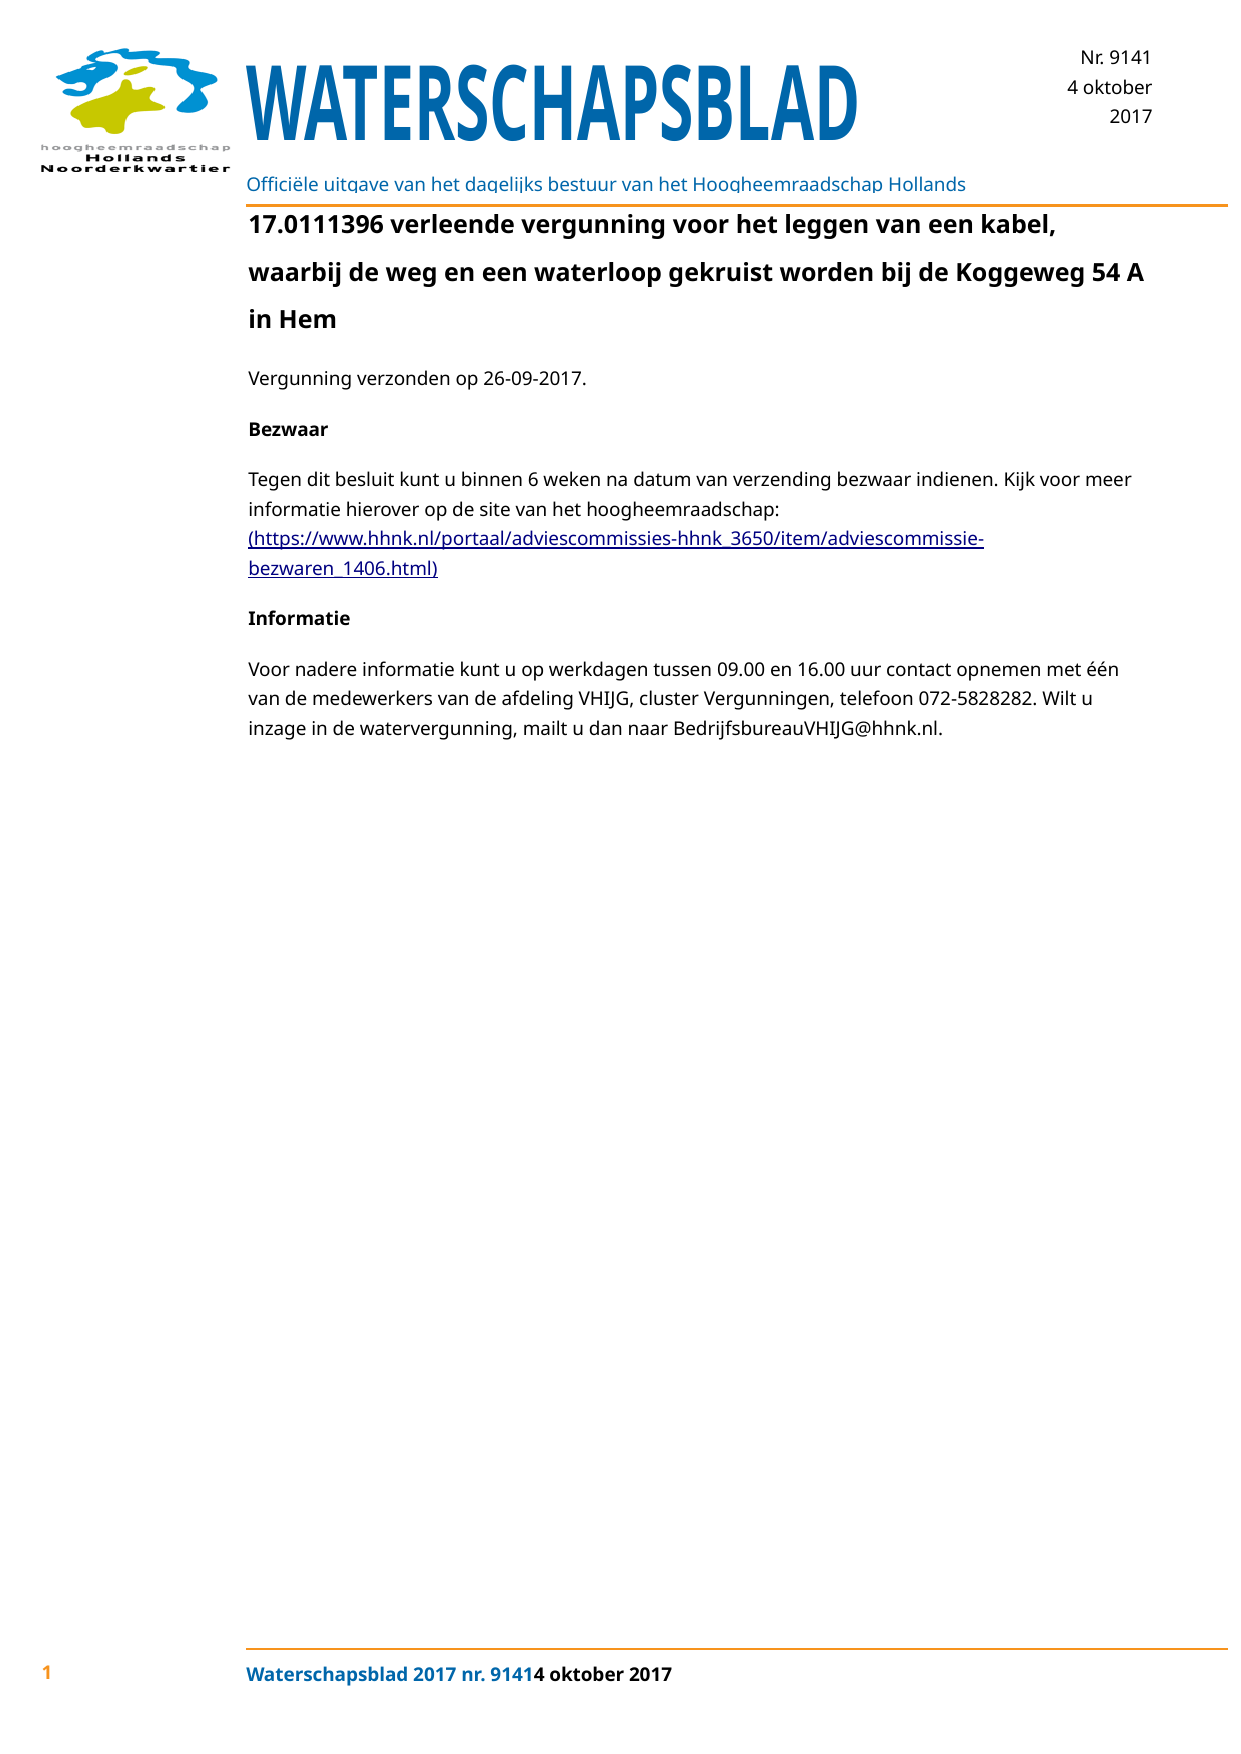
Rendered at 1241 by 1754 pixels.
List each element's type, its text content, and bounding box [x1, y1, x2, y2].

text Tegen dit besluit kunt u binnen 6 weken na datum van verzending bezwaar indienen. Kijk voor meer informatie hierover op de site van het hoogheemraadschap: (https://www.hhnk.nl/portaal/adviescommissies-hhnk_3650/item/adviescommissie-bezwaren_1406.html) [248, 466, 1152, 581]
picture [41, 47, 231, 172]
text Vergunning verzonden op 26-09-2017. [248, 366, 1152, 391]
text Bezwaar [248, 416, 1152, 442]
text Informatie [248, 606, 1152, 631]
text Voor nadere informatie kunt u op werkdagen tussen 09.00 en 16.00 uur contact opnemen met één van de medewerkers van de afdeling VHIJG, cluster Vergunningen, telefoon 072-5828282. Wilt u inzage in de watervergunning, mailt u dan naar BedrijfsbureauVHIJG@hhnk.nl. [248, 656, 1152, 741]
text 17.0111396 verleende vergunning voor het leggen van een kabel, waarbij de weg en een waterloop gekruist worden bij de Koggeweg 54 A in Hem [248, 207, 1152, 336]
